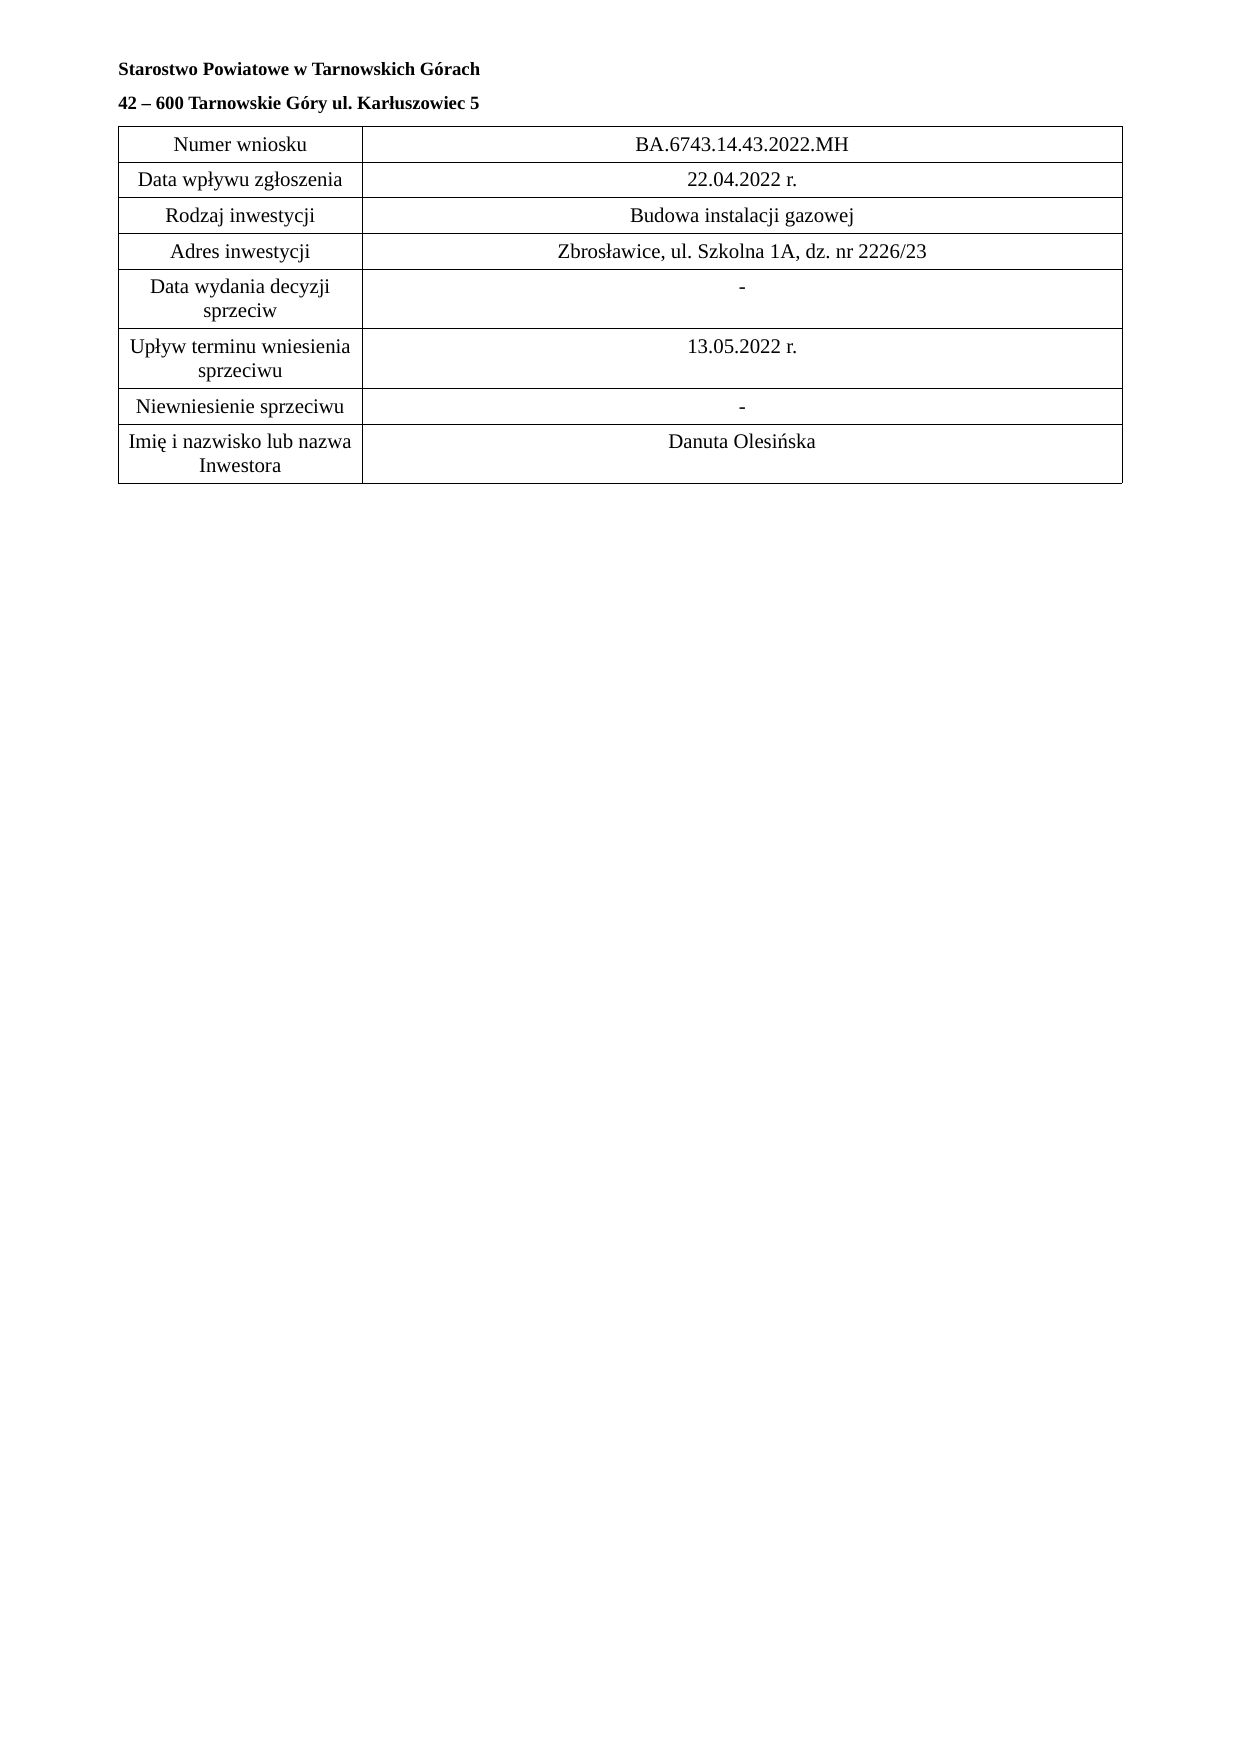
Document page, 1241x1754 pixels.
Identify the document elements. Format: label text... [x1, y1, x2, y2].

table_cell Niewniesienie sprzeciwu [119, 389, 362, 423]
table_cell - [363, 389, 1122, 423]
table_header Numer wniosku [119, 127, 362, 162]
table_cell Imię i nazwisko lub nazwa Inwestora [119, 425, 362, 483]
table_cell - [363, 270, 1122, 328]
table_header BA.6743.14.43.2022.MH [363, 127, 1122, 162]
table_cell 13.05.2022 r. [363, 329, 1122, 388]
table_cell Danuta Olesińska [363, 425, 1122, 483]
table_cell Rodzaj inwestycji [119, 198, 362, 233]
text Starostwo Powiatowe w Tarnowskich Górach [118, 58, 1122, 79]
table_cell Adres inwestycji [119, 234, 362, 268]
table_cell Budowa instalacji gazowej [363, 198, 1122, 233]
table_cell 22.04.2022 r. [363, 163, 1122, 197]
table_cell Data wpływu zgłoszenia [119, 163, 362, 197]
text 42 – 600 Tarnowskie Góry ul. Karłuszowiec 5 [118, 92, 1122, 113]
table_cell Data wydania decyzji sprzeciw [119, 270, 362, 328]
table_cell Upływ terminu wniesienia sprzeciwu [119, 329, 362, 388]
table_cell Zbrosławice, ul. Szkolna 1A, dz. nr 2226/23 [363, 234, 1122, 268]
